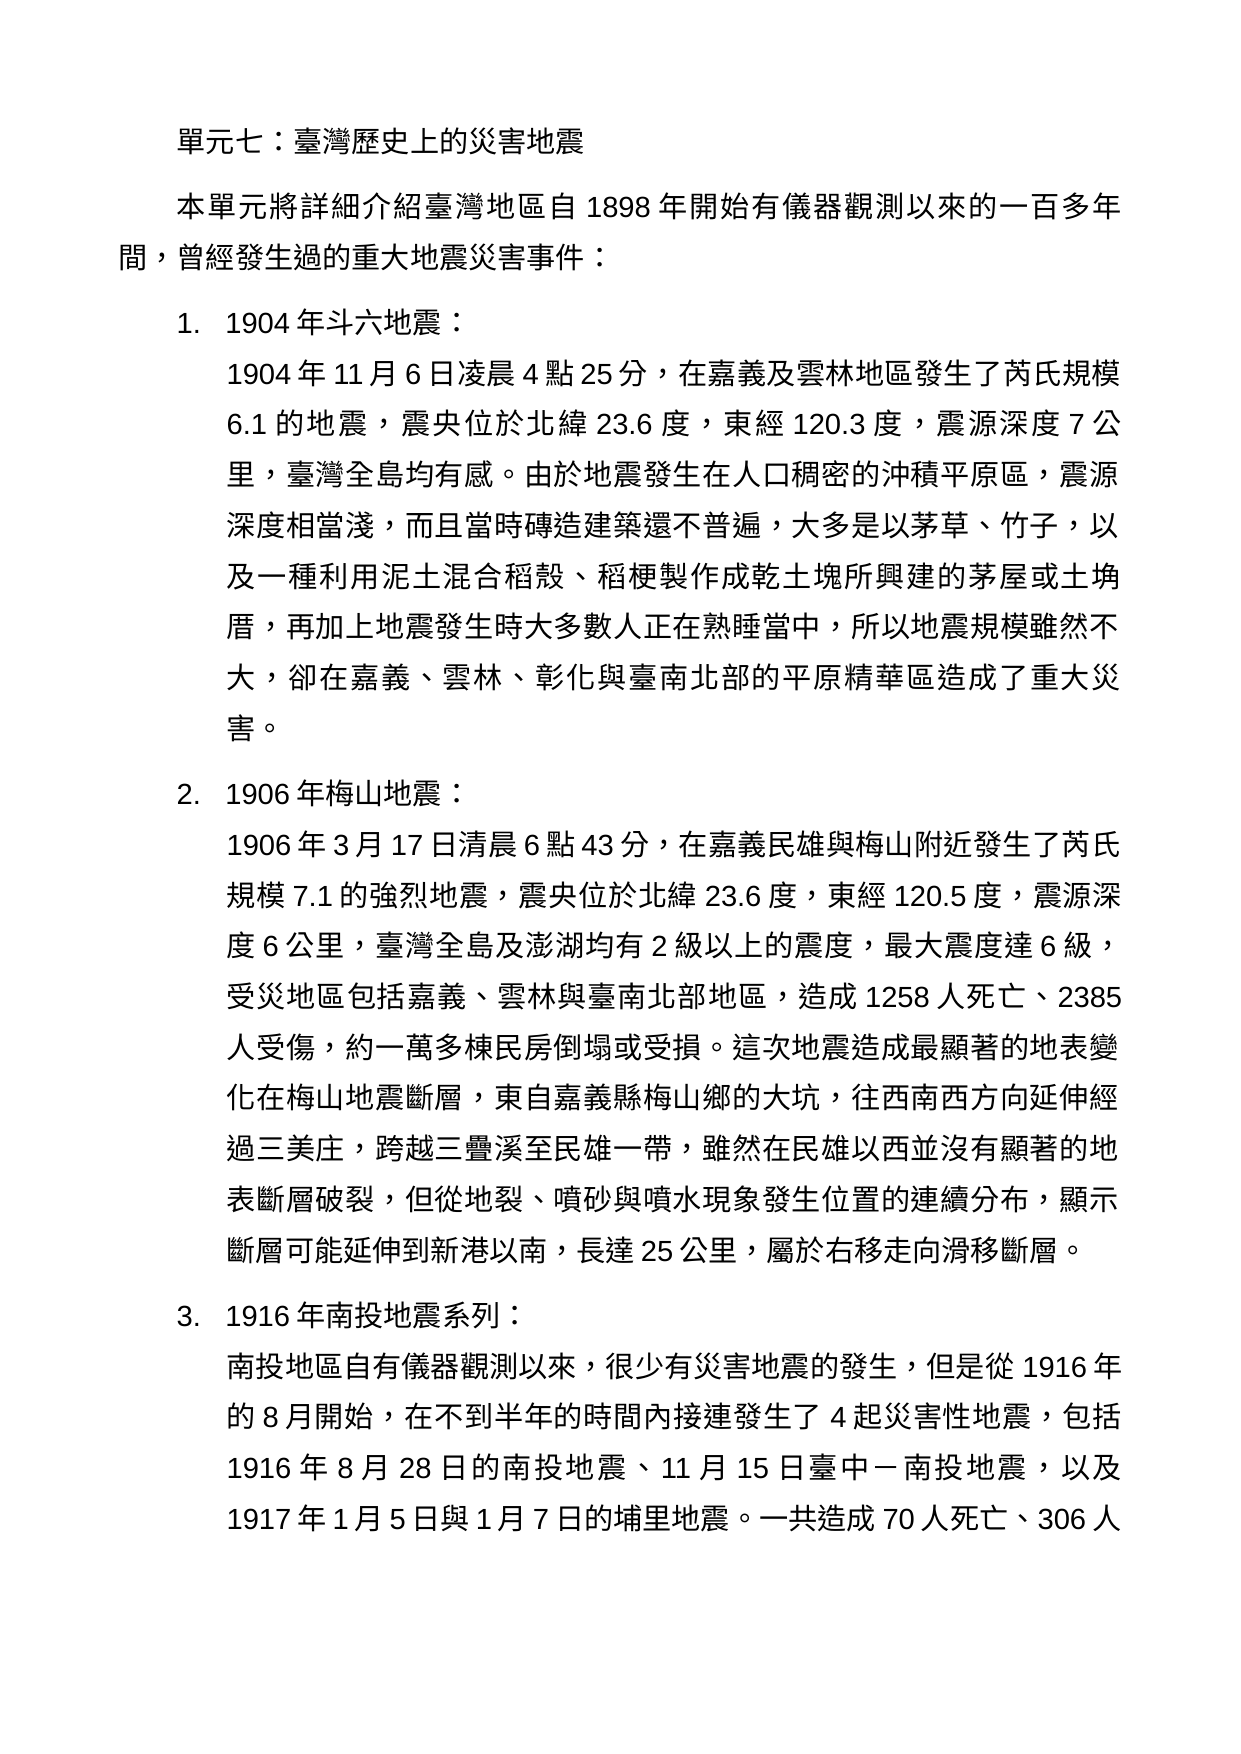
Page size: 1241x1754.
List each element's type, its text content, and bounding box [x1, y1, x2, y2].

text 3. 1916年南投地震系列： 南投地區自有儀器觀測以來，很少有災害地震的發生，但是從1916年的8月開始，在不到半年的時間內接連發生了4起災害性地震，包括1916年8月28日的南投地震、11月15日臺中－南投地震，以及1917年1月5日與1月7日的埔里地震。一共造成70人死亡、306人 [176, 1292, 1122, 1538]
text 1. 1904年斗六地震： 1904年11月6日凌晨4點25分，在嘉義及雲林地區發生了芮氏規模6.1的地震，震央位於北緯23.6度，東經120.3度，震源深度7公里，臺灣全島均有感。由於地震發生在人口稠密的沖積平原區，震源深度相當淺，而且當時磚造建築還不普遍，大多是以茅草、竹子，以及一種利用泥土混合稻殼、稻梗製作成乾土塊所興建的茅屋或土埆厝，再加上地震發生時大多數人正在熟睡當中，所以地震規模雖然不大，卻在嘉義、雲林、彰化與臺南北部的平原精華區造成了重大災害。 [176, 299, 1122, 748]
text 單元七：臺灣歷史上的災害地震 [118, 118, 1122, 160]
text 2. 1906年梅山地震： 1906年3月17日清晨6點43分，在嘉義民雄與梅山附近發生了芮氏規模7.1的強烈地震，震央位於北緯23.6度，東經120.5度，震源深度6公里，臺灣全島及澎湖均有2級以上的震度，最大震度達6級，受災地區包括嘉義、雲林與臺南北部地區，造成1258人死亡、2385人受傷，約一萬多棟民房倒塌或受損。這次地震造成最顯著的地表變化在梅山地震斷層，東自嘉義縣梅山鄉的大坑，往西南西方向延伸經過三美庄，跨越三疊溪至民雄一帶，雖然在民雄以西並沒有顯著的地表斷層破裂，但從地裂、噴砂與噴水現象發生位置的連續分布，顯示斷層可能延伸到新港以南，長達25公里，屬於右移走向滑移斷層。 [176, 771, 1122, 1269]
text 本單元將詳細介紹臺灣地區自1898年開始有儀器觀測以來的一百多年間，曾經發生過的重大地震災害事件： [118, 183, 1122, 276]
